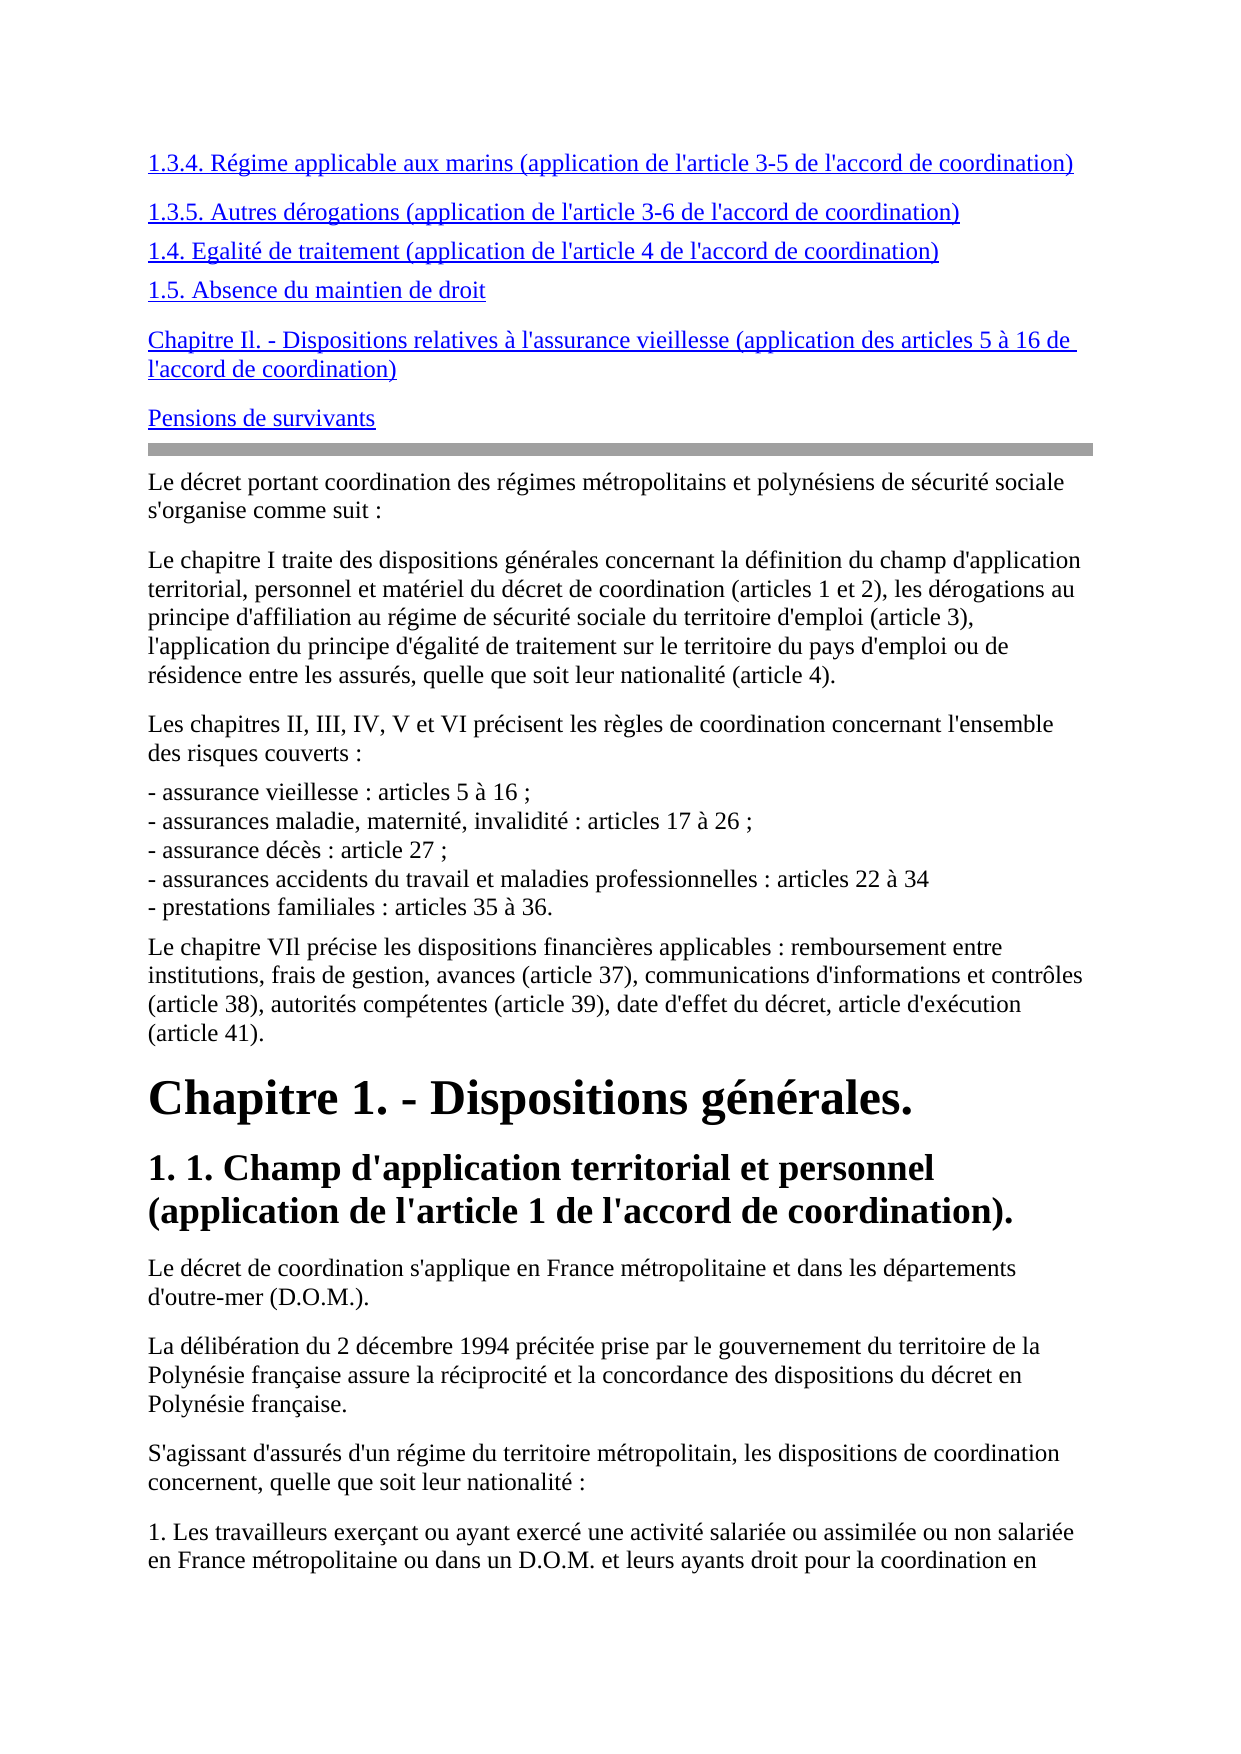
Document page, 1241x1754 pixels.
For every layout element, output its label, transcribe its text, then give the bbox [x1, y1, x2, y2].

text 1.3.4. Régime applicable aux marins (application de l'article 3-5 de l'accord de coordination) [148, 148, 1093, 176]
text 1.4. Egalité de traitement (application de l'article 4 de l'accord de coordination) [148, 236, 1093, 265]
text - assurance vieillesse : articles 5 à 16 ; [148, 777, 1093, 806]
text Les chapitres II, III, IV, V et VI précisent les règles de coordination concernant l'ensemble des risques couverts : [148, 709, 1093, 767]
text Chapitre Il. - Dispositions relatives à l'assurance vieillesse (application des articles 5 à 16 de l'accord de coordination) [148, 325, 1093, 383]
text Pensions de survivants [148, 403, 1093, 432]
text 1.3.5. Autres dérogations (application de l'article 3-6 de l'accord de coordination) [148, 197, 1093, 226]
text Le chapitre VIl précise les dispositions financières applicables : remboursement entre institutions, frais de gestion, avances (article 37), communications d'informations et contrôles (article 38), autorités compétentes (article 39), date d'effet du décret, article d'exécution (article 41). [148, 932, 1093, 1047]
text Le décret portant coordination des régimes métropolitains et polynésiens de sécurité sociale s'organise comme suit : [148, 467, 1093, 524]
text 1. 1. Champ d'application territorial et personnel (application de l'article 1 de l'accord de coordination). [148, 1146, 1093, 1232]
text Chapitre 1. - Dispositions générales. [148, 1067, 1093, 1125]
text S'agissant d'assurés d'un régime du territoire métropolitain, les dispositions de coordination concernent, quelle que soit leur nationalité : [148, 1438, 1093, 1496]
text 1.5. Absence du maintien de droit [148, 276, 1093, 304]
text - assurances maladie, maternité, invalidité : articles 17 à 26 ; [148, 806, 1093, 835]
text Le chapitre I traite des dispositions générales concernant la définition du champ d'application territorial, personnel et matériel du décret de coordination (articles 1 et 2), les dérogations au principe d'affiliation au régime de sécurité sociale du territoire d'emploi (article 3), l'application du principe d'égalité de traitement sur le territoire du pays d'emploi ou de résidence entre les assurés, quelle que soit leur nationalité (article 4). [148, 545, 1093, 689]
text - assurances accidents du travail et maladies professionnelles : articles 22 à 34 [148, 864, 1093, 892]
text La délibération du 2 décembre 1994 précitée prise par le gouvernement du territoire de la Polynésie française assure la réciprocité et la concordance des dispositions du décret en Polynésie française. [148, 1331, 1093, 1417]
text 1. Les travailleurs exerçant ou ayant exercé une activité salariée ou assimilée ou non salariée en France métropolitaine ou dans un D.O.M. et leurs ayants droit pour la coordination en [148, 1517, 1093, 1574]
text - assurance décès : article 27 ; [148, 835, 1093, 864]
text Le décret de coordination s'applique en France métropolitaine et dans les départements d'outre-mer (D.O.M.). [148, 1253, 1093, 1310]
text - prestations familiales : articles 35 à 36. [148, 892, 1093, 921]
